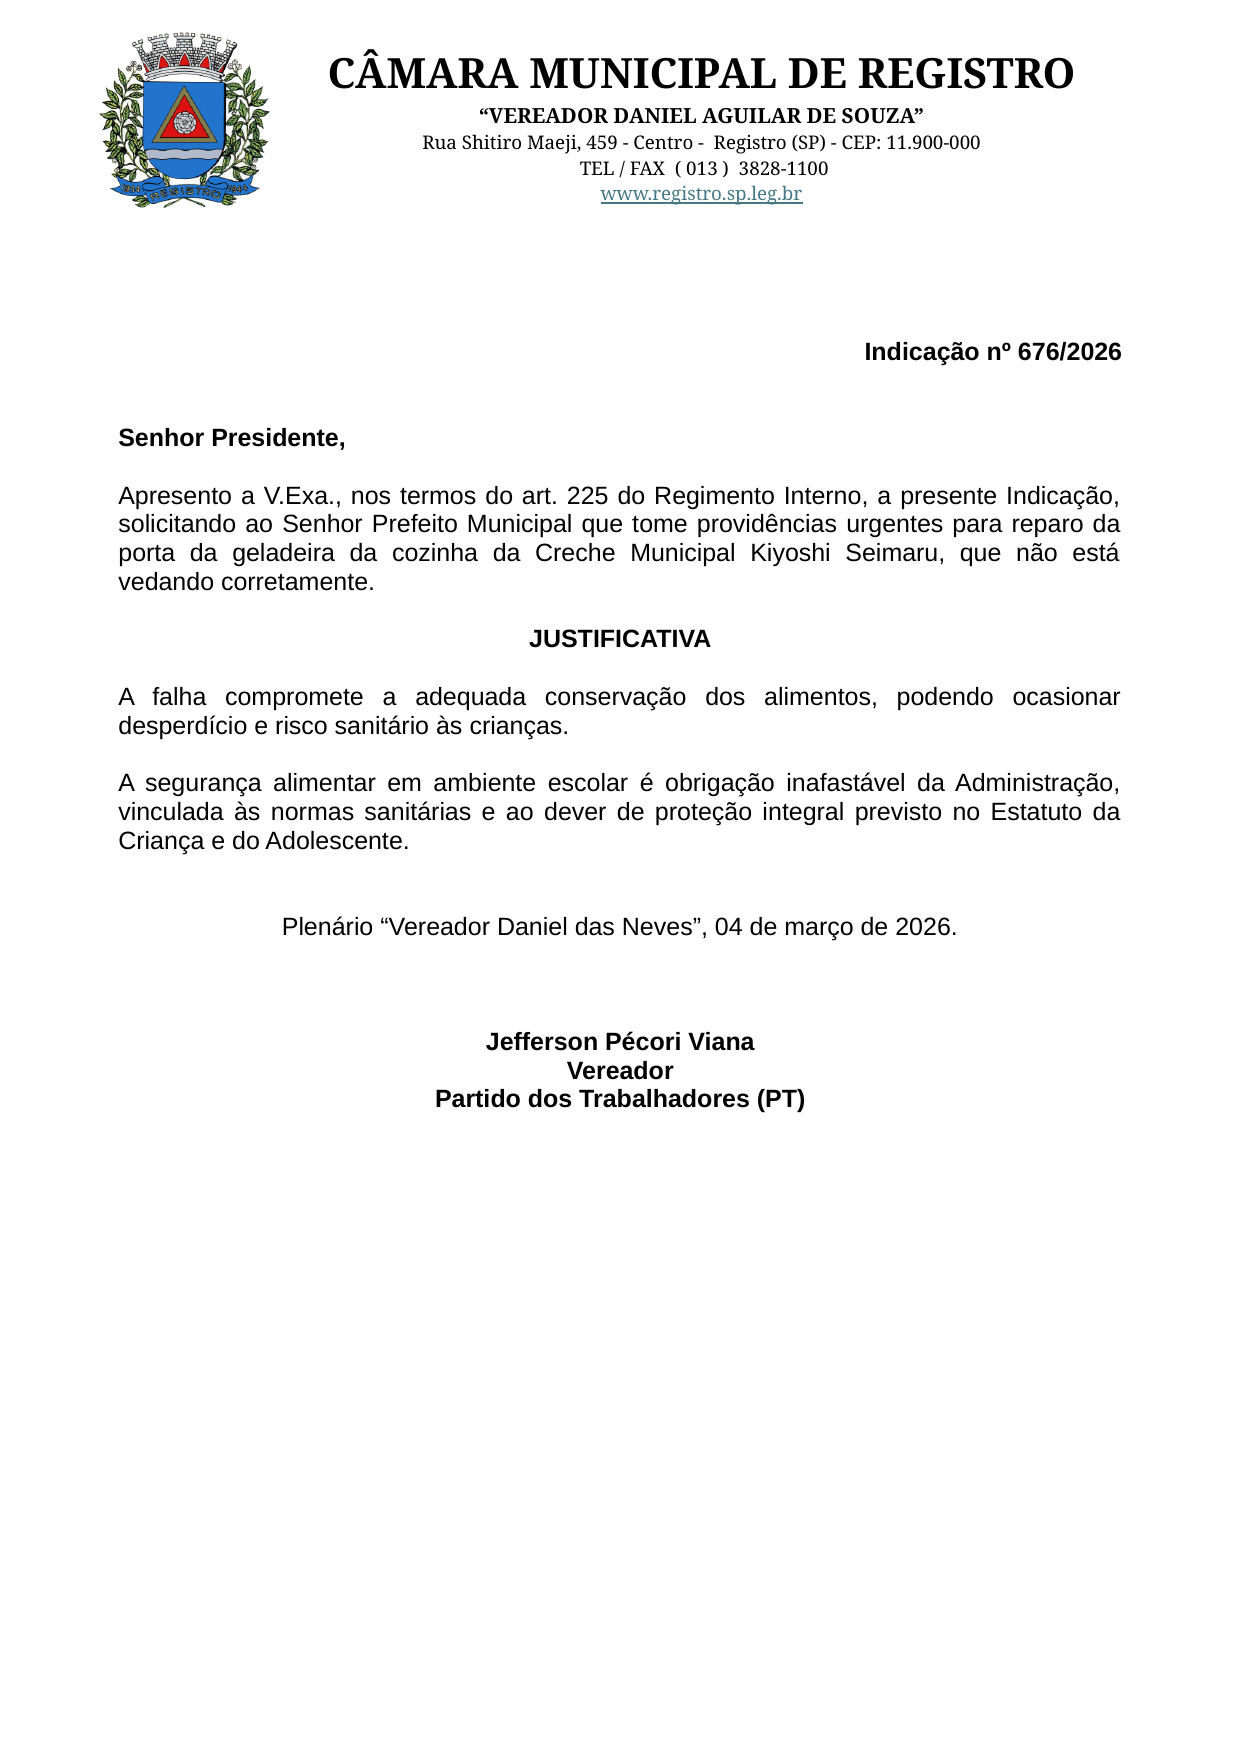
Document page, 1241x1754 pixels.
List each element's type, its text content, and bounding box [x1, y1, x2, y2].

text Senhor Presidente, [118, 423, 1122, 452]
text Plenário “Vereador Daniel das Neves”, 04 de março de 2026. [118, 912, 1122, 941]
text JUSTIFICATIVA [118, 624, 1122, 653]
text Partido dos Trabalhadores (PT) [118, 1084, 1122, 1113]
picture [95, 26, 274, 213]
text A falha compromete a adequada conservação dos alimentos, podendo ocasionar desperdício e risco sanitário às crianças. [118, 682, 1122, 739]
text Jefferson Pécori Viana [118, 1027, 1122, 1056]
text Indicação nº 676/2026 [118, 337, 1122, 366]
text Vereador [118, 1056, 1122, 1084]
text Apresento a V.Exa., nos termos do art. 225 do Regimento Interno, a presente Indicação, solicitando ao Senhor Prefeito Municipal que tome providências urgentes para reparo da porta da geladeira da cozinha da Creche Municipal Kiyoshi Seimaru, que não está vedando corretamente. [118, 481, 1122, 596]
text A segurança alimentar em ambiente escolar é obrigação inafastável da Administração, vinculada às normas sanitárias e ao dever de proteção integral previsto no Estatuto da Criança e do Adolescente. [118, 739, 1122, 854]
